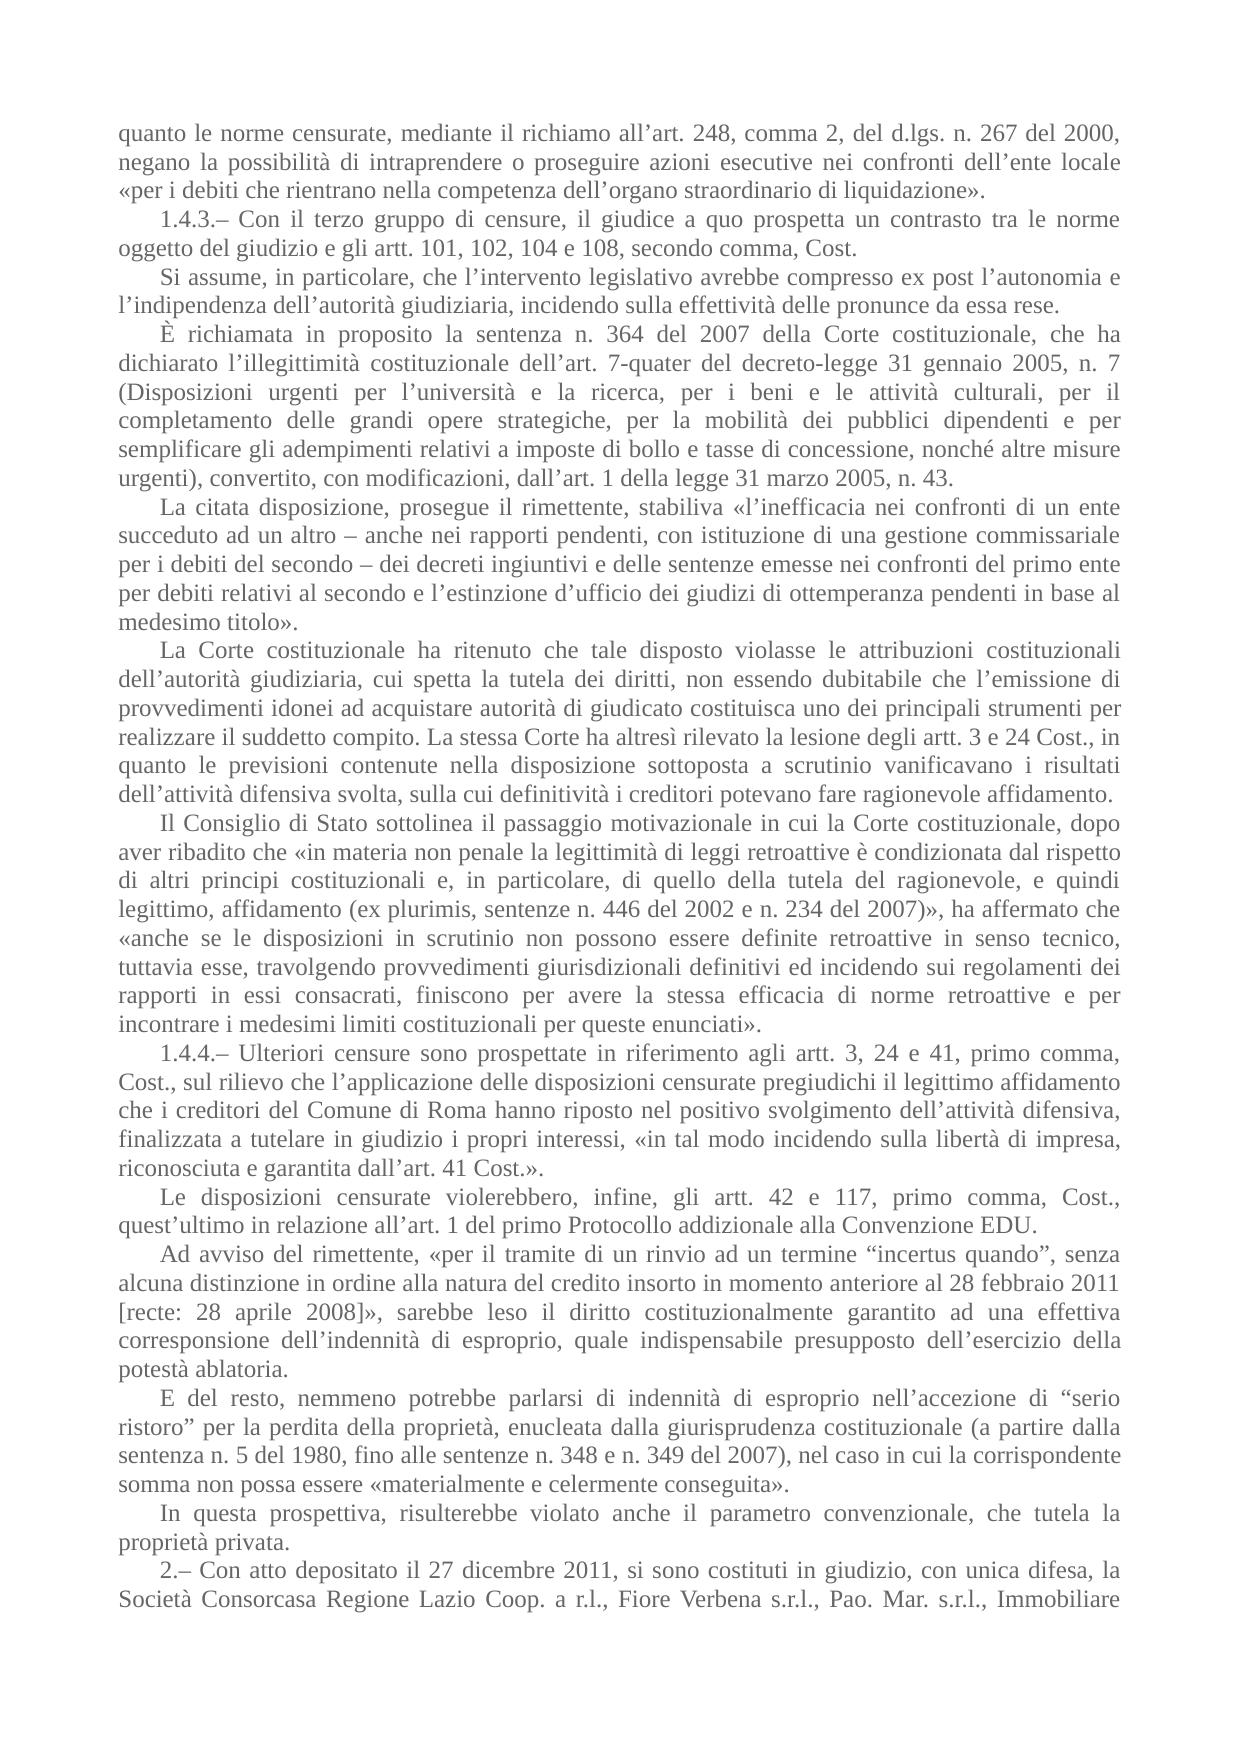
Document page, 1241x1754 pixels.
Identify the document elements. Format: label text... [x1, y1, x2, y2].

text È richiamata in proposito la sentenza n. 364 del 2007 della Corte costituzionale, che ha dichiarato l’illegittimità costituzionale dell’art. 7-quater del decreto-legge 31 gennaio 2005, n. 7 (Disposizioni urgenti per l’università e la ricerca, per i beni e le attività culturali, per il completamento delle grandi opere strategiche, per la mobilità dei pubblici dipendenti e per semplificare gli adempimenti relativi a imposte di bollo e tasse di concessione, nonché altre misure urgenti), convertito, con modificazioni, dall’art. 1 della legge 31 marzo 2005, n. 43. [118, 319, 1122, 492]
text 2.– Con atto depositato il 27 dicembre 2011, si sono costituti in giudizio, con unica difesa, la Società Consorcasa Regione Lazio Coop. a r.l., Fiore Verbena s.r.l., Pao. Mar. s.r.l., Immobiliare [118, 1556, 1122, 1613]
text Si assume, in particolare, che l’intervento legislativo avrebbe compresso ex post l’autonomia e l’indipendenza dell’autorità giudiziaria, incidendo sulla effettività delle pronunce da essa rese. [118, 262, 1122, 319]
text Le disposizioni censurate violerebbero, infine, gli artt. 42 e 117, primo comma, Cost., quest’ultimo in relazione all’art. 1 del primo Protocollo addizionale alla Convenzione EDU. [118, 1182, 1122, 1239]
text 1.4.4.– Ulteriori censure sono prospettate in riferimento agli artt. 3, 24 e 41, primo comma, Cost., sul rilievo che l’applicazione delle disposizioni censurate pregiudichi il legittimo affidamento che i creditori del Comune di Roma hanno riposto nel positivo svolgimento dell’attività difensiva, finalizzata a tutelare in giudizio i propri interessi, «in tal modo incidendo sulla libertà di impresa, riconosciuta e garantita dall’art. 41 Cost.». [118, 1038, 1122, 1182]
text Il Consiglio di Stato sottolinea il passaggio motivazionale in cui la Corte costituzionale, dopo aver ribadito che «in materia non penale la legittimità di leggi retroattive è condizionata dal rispetto di altri principi costituzionali e, in particolare, di quello della tutela del ragionevole, e quindi legittimo, affidamento (ex plurimis, sentenze n. 446 del 2002 e n. 234 del 2007)», ha affermato che «anche se le disposizioni in scrutinio non possono essere definite retroattive in senso tecnico, tuttavia esse, travolgendo provvedimenti giurisdizionali definitivi ed incidendo sui regolamenti dei rapporti in essi consacrati, finiscono per avere la stessa efficacia di norme retroattive e per incontrare i medesimi limiti costituzionali per queste enunciati». [118, 808, 1122, 1038]
text quanto le norme censurate, mediante il richiamo all’art. 248, comma 2, del d.lgs. n. 267 del 2000, negano la possibilità di intraprendere o proseguire azioni esecutive nei confronti dell’ente locale «per i debiti che rientrano nella competenza dell’organo straordinario di liquidazione». [118, 118, 1122, 204]
text E del resto, nemmeno potrebbe parlarsi di indennità di esproprio nell’accezione di “serio ristoro” per la perdita della proprietà, enucleata dalla giurisprudenza costituzionale (a partire dalla sentenza n. 5 del 1980, fino alle sentenze n. 348 e n. 349 del 2007), nel caso in cui la corrispondente somma non possa essere «materialmente e celermente conseguita». [118, 1383, 1122, 1498]
text Ad avviso del rimettente, «per il tramite di un rinvio ad un termine “incertus quando”, senza alcuna distinzione in ordine alla natura del credito insorto in momento anteriore al 28 febbraio 2011 [recte: 28 aprile 2008]», sarebbe leso il diritto costituzionalmente garantito ad una effettiva corresponsione dell’indennità di esproprio, quale indispensabile presupposto dell’esercizio della potestà ablatoria. [118, 1239, 1122, 1383]
text In questa prospettiva, risulterebbe violato anche il parametro convenzionale, che tutela la proprietà privata. [118, 1498, 1122, 1556]
text La citata disposizione, prosegue il rimettente, stabiliva «l’inefficacia nei confronti di un ente succeduto ad un altro – anche nei rapporti pendenti, con istituzione di una gestione commissariale per i debiti del secondo – dei decreti ingiuntivi e delle sentenze emesse nei confronti del primo ente per debiti relativi al secondo e l’estinzione d’ufficio dei giudizi di ottemperanza pendenti in base al medesimo titolo». [118, 492, 1122, 636]
text La Corte costituzionale ha ritenuto che tale disposto violasse le attribuzioni costituzionali dell’autorità giudiziaria, cui spetta la tutela dei diritti, non essendo dubitabile che l’emissione di provvedimenti idonei ad acquistare autorità di giudicato costituisca uno dei principali strumenti per realizzare il suddetto compito. La stessa Corte ha altresì rilevato la lesione degli artt. 3 e 24 Cost., in quanto le previsioni contenute nella disposizione sottoposta a scrutinio vanificavano i risultati dell’attività difensiva svolta, sulla cui definitività i creditori potevano fare ragionevole affidamento. [118, 636, 1122, 808]
text 1.4.3.– Con il terzo gruppo di censure, il giudice a quo prospetta un contrasto tra le norme oggetto del giudizio e gli artt. 101, 102, 104 e 108, secondo comma, Cost. [118, 204, 1122, 262]
